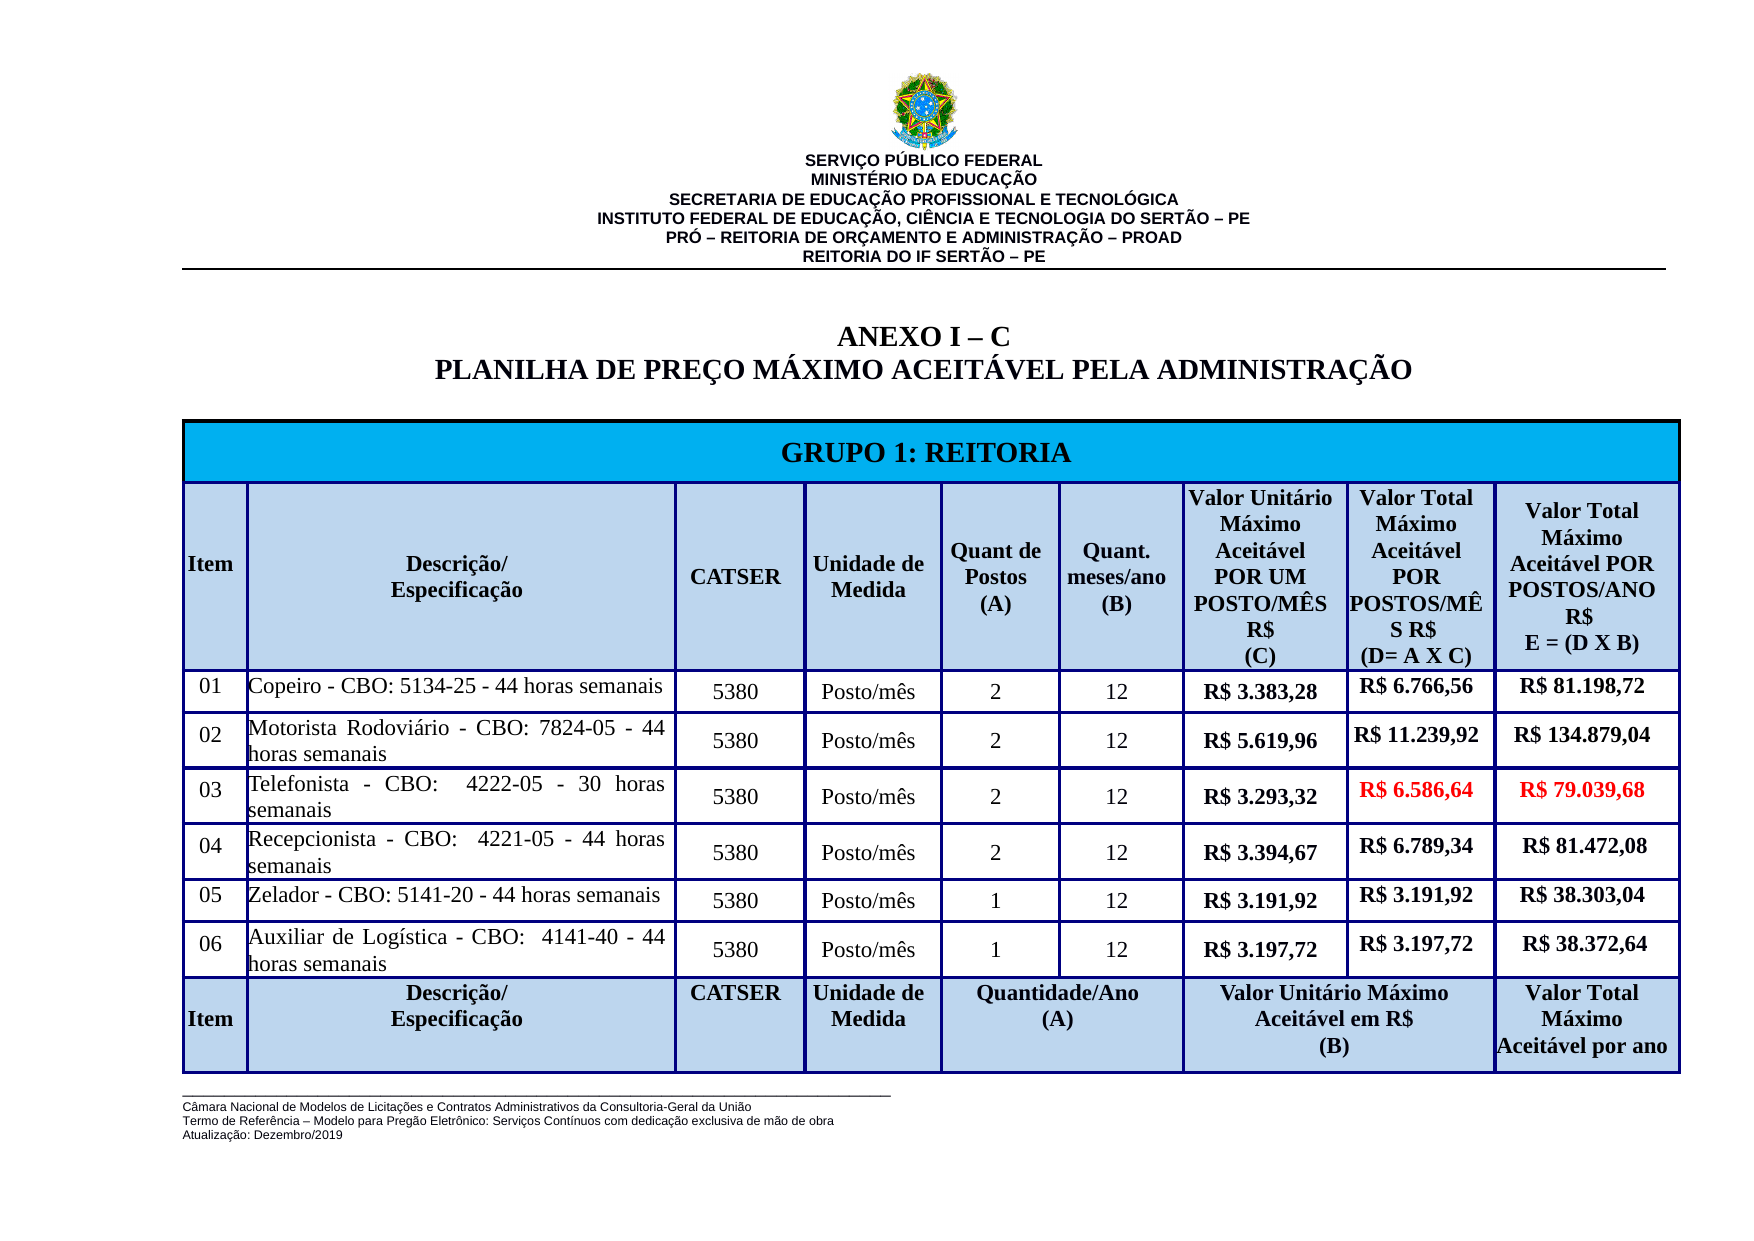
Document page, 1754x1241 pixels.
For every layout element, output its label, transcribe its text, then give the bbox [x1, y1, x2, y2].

table_cell R$ 6.789,34 [1349, 825, 1493, 878]
table_cell R$ 6.766,56 [1349, 672, 1493, 711]
text PLANILHA DE PREÇO MÁXIMO ACEITÁVEL PELA ADMINISTRAÇÃO [182, 352, 1666, 386]
table_cell R$ 38.372,64 [1497, 923, 1678, 976]
table_cell R$ 3.383,28 [1185, 672, 1346, 711]
table_cell Quantidade/Ano (A) [943, 979, 1182, 1071]
table_cell Posto/mês [807, 881, 940, 920]
table_cell 12 [1061, 672, 1182, 711]
table_cell Zelador - CBO: 5141-20 - 44 horas semanais [249, 881, 674, 920]
table_cell Telefonista - CBO: 4222-05 - 30 horas semanais [249, 770, 674, 822]
table_cell R$ 79.039,68 [1497, 770, 1678, 822]
table_cell R$ 5.619,96 [1185, 714, 1346, 766]
table_cell 03 [185, 770, 246, 822]
table_cell 5380 [677, 923, 803, 976]
table_cell Recepcionista - CBO: 4221-05 - 44 horas semanais [249, 825, 674, 878]
table_cell R$ 3.197,72 [1349, 923, 1493, 976]
table_cell R$ 11.239,92 [1349, 714, 1493, 766]
table_cell 06 [185, 923, 246, 976]
table_cell Posto/mês [807, 923, 940, 976]
table_cell Unidade de Medida [807, 979, 940, 1071]
table_cell 5380 [677, 881, 803, 920]
table_cell R$ 81.198,72 [1497, 672, 1678, 711]
table_cell Valor Unitário Máximo Aceitável POR UM POSTO/MÊS R$ (C) [1185, 484, 1346, 669]
table_cell Descrição/ Especificação [249, 484, 674, 669]
table_cell Copeiro - CBO: 5134-25 - 44 horas semanais [249, 672, 674, 711]
table_cell R$ 3.191,92 [1185, 881, 1346, 920]
table_cell 2 [943, 672, 1058, 711]
table_cell 2 [943, 770, 1058, 822]
table_cell 5380 [677, 825, 803, 878]
table_cell Posto/mês [807, 672, 940, 711]
table_cell Valor Total Máximo Aceitável POR POSTOS/ANO R$ E = (D X B) [1497, 484, 1678, 669]
table_cell R$ 81.472,08 [1497, 825, 1678, 878]
table_cell 05 [185, 881, 246, 920]
table_cell 2 [943, 825, 1058, 878]
table_cell R$ 3.197,72 [1185, 923, 1346, 976]
table_cell 1 [943, 881, 1058, 920]
table_cell Posto/mês [807, 770, 940, 822]
table_cell 12 [1061, 881, 1182, 920]
table_cell R$ 3.293,32 [1185, 770, 1346, 822]
table_cell 5380 [677, 714, 803, 766]
table_cell Auxiliar de Logística - CBO: 4141-40 - 44 horas semanais [249, 923, 674, 976]
table_cell Valor Total Máximo Aceitável por ano [1497, 979, 1678, 1071]
table_cell 12 [1061, 825, 1182, 878]
table_cell Quant. meses/ano (B) [1061, 484, 1182, 669]
table_header GRUPO 1: REITORIA [185, 423, 1678, 481]
table_cell Valor Total Máximo Aceitável POR POSTOS/MÊS R$ (D= A X C) [1349, 484, 1493, 669]
table_cell 5380 [677, 672, 803, 711]
table_cell Motorista Rodoviário - CBO: 7824-05 - 44 horas semanais [249, 714, 674, 766]
table_cell R$ 38.303,04 [1497, 881, 1678, 920]
table_cell 12 [1061, 923, 1182, 976]
table_cell 12 [1061, 770, 1182, 822]
table_cell 12 [1061, 714, 1182, 766]
table_cell R$ 6.586,64 [1349, 770, 1493, 822]
table_cell 01 [185, 672, 246, 711]
table_cell Posto/mês [807, 714, 940, 766]
table_cell 02 [185, 714, 246, 766]
table_cell Posto/mês [807, 825, 940, 878]
table_cell Valor Unitário Máximo Aceitável em R$ (B) [1185, 979, 1493, 1071]
text ANEXO I – C [182, 319, 1666, 352]
table_cell Item [185, 979, 246, 1071]
table_cell 5380 [677, 770, 803, 822]
table_cell 04 [185, 825, 246, 878]
table_cell CATSER [677, 979, 803, 1071]
table_cell Quant de Postos (A) [943, 484, 1058, 669]
table_cell Unidade de Medida [807, 484, 940, 669]
table_cell R$ 134.879,04 [1497, 714, 1678, 766]
table_cell R$ 3.394,67 [1185, 825, 1346, 878]
table_cell 2 [943, 714, 1058, 766]
table_cell R$ 3.191,92 [1349, 881, 1493, 920]
table_cell CATSER [677, 484, 803, 669]
table_cell Item [185, 484, 246, 669]
table_cell 1 [943, 923, 1058, 976]
table_cell Descrição/ Especificação [249, 979, 674, 1071]
